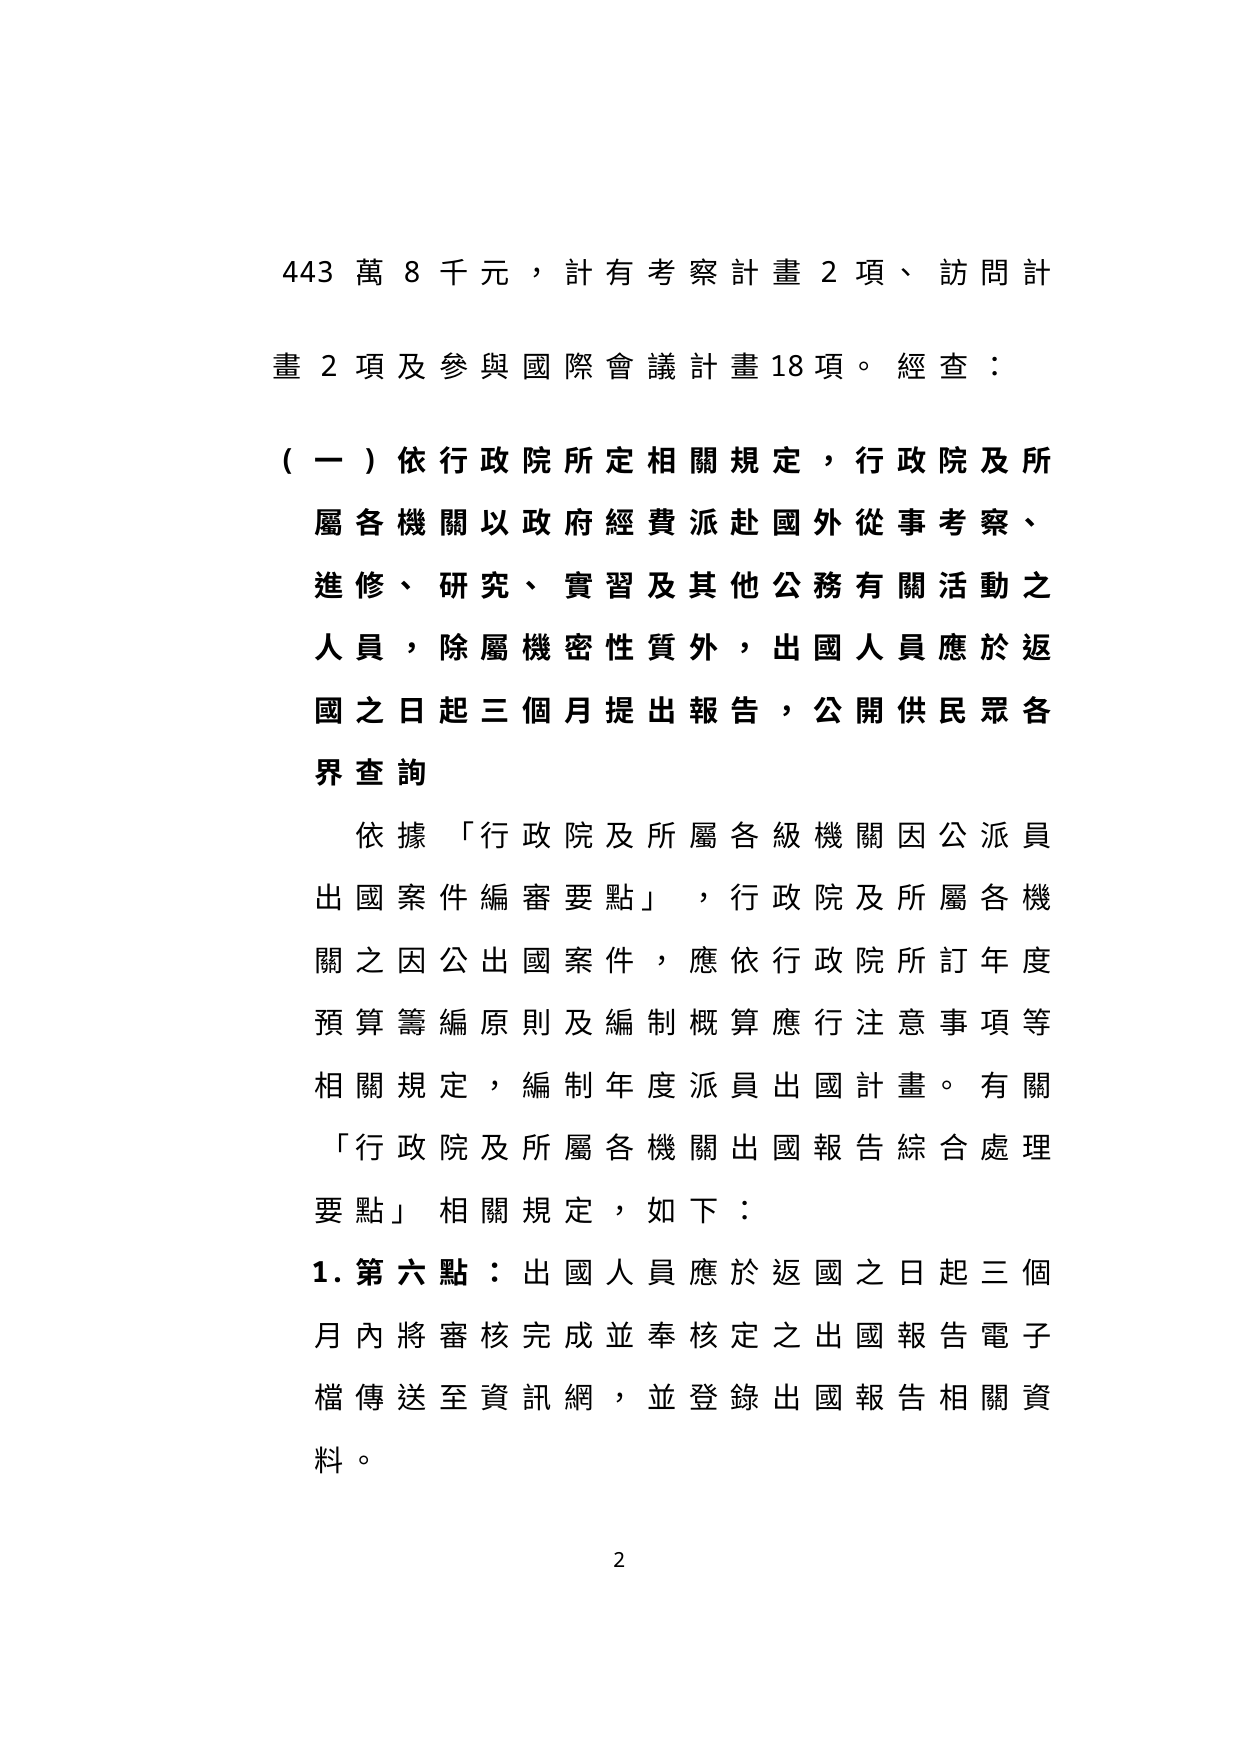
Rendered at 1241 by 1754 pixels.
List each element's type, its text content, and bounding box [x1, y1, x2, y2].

text 依據「行政院及所屬各級機關因公派員出國案件編審要點」，行政院及所屬各機關之因公出國案件，應依行政院所訂年度預算籌編原則及編制概算應行注意事項等相關規定，編制年度派員出國計畫。有關「行政院及所屬各機關出國報告綜合處理要點」相關規定，如下： [271, 792, 1058, 1229]
text (一)依行政院所定相關規定，行政院及所屬各機關以政府經費派赴國外從事考察、進修、研究、實習及其他公務有關活動之人員，除屬機密性質外，出國人員應於返國之日起三個月提出報告，公開供民眾各界查詢 [242, 417, 1058, 792]
text 1.第六點：出國人員應於返國之日起三個月內將審核完成並奉核定之出國報告電子檔傳送至資訊網，並登錄出國報告相關資料。 [271, 1229, 1058, 1479]
text 443萬8千元，計有考察計畫2項、訪問計畫2項及參與國際會議計畫18項。經查： [242, 229, 1058, 417]
